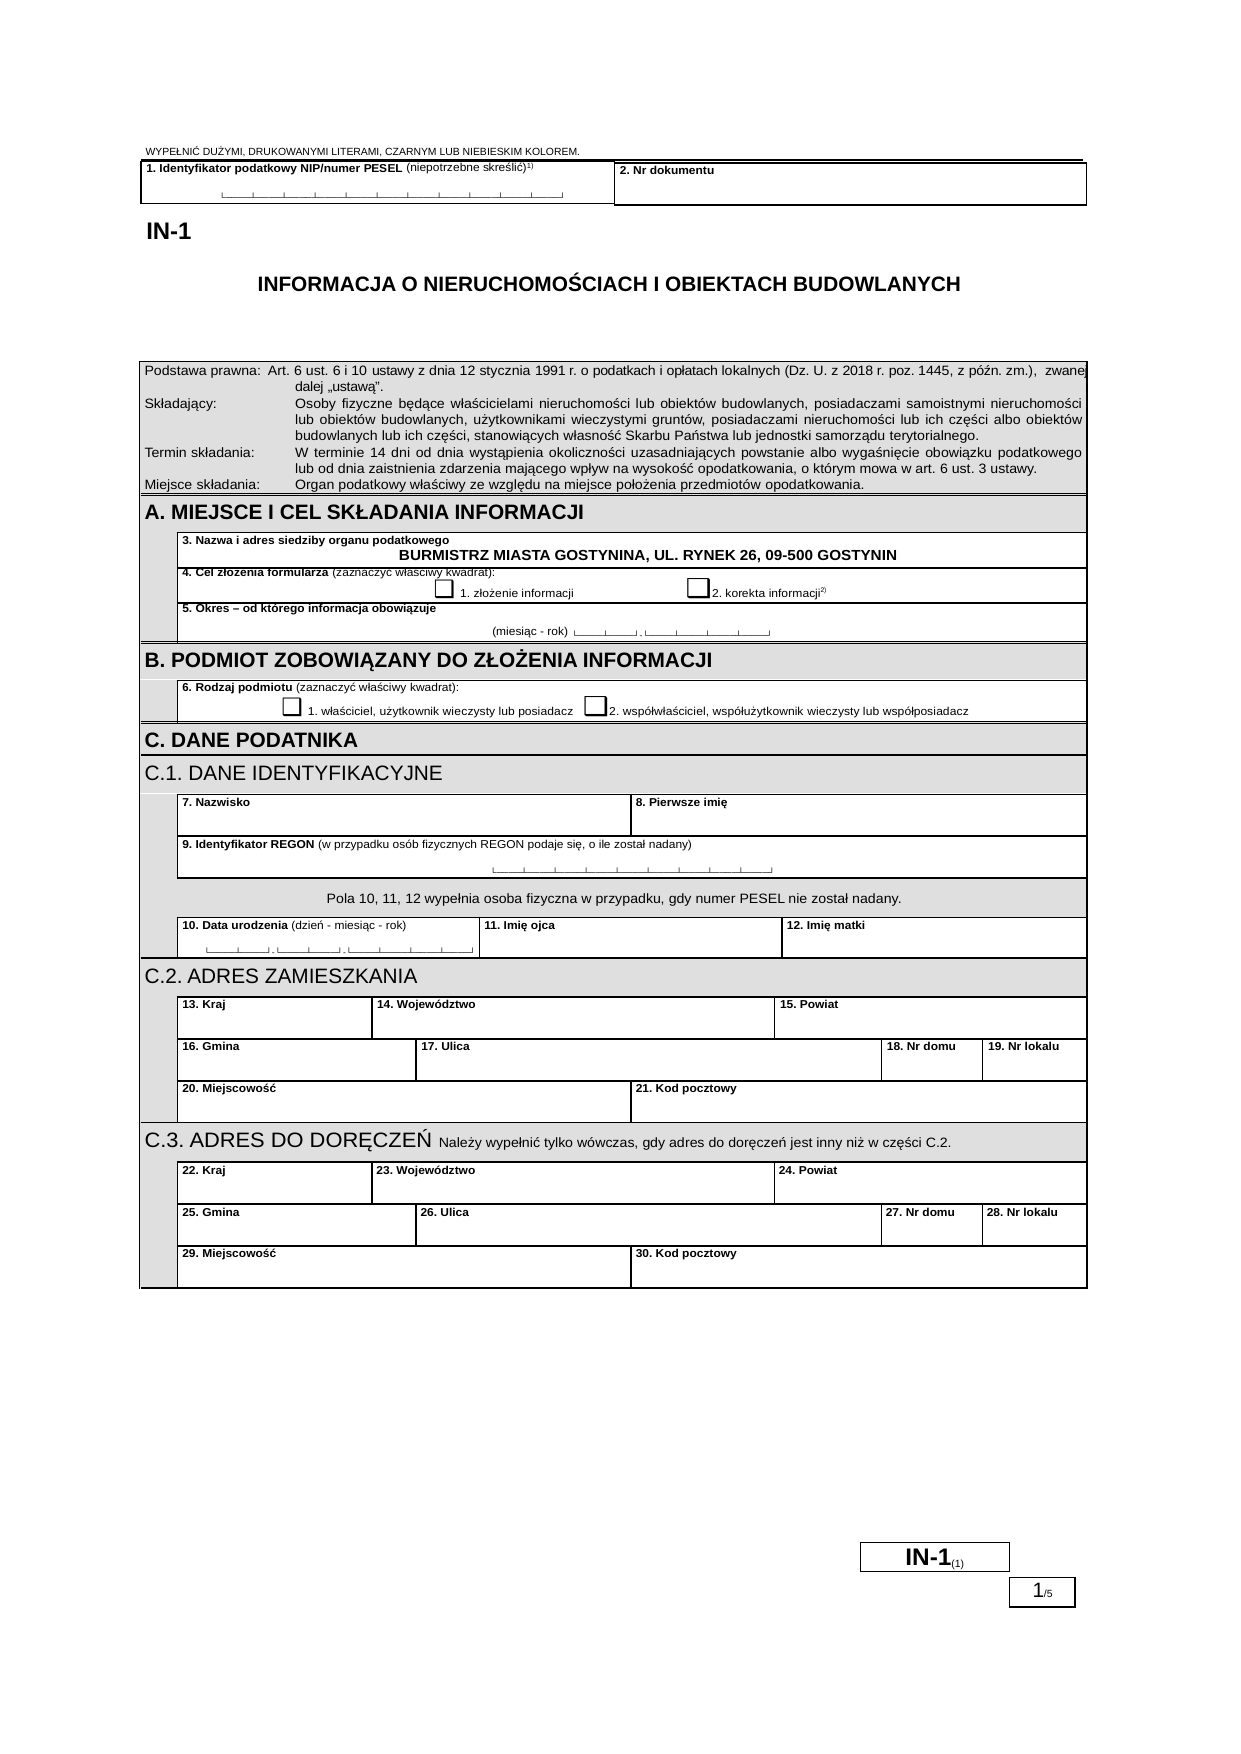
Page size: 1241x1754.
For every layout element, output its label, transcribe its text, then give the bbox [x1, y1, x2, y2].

table_header Podstawa prawna: Art. 6 ust. 6 i 10 ustawy z dnia 12 stycznia 1991 r. o podatkach i opłatach lokalnych (Dz. U. z 2018 r. poz. 1445, z późn. zm.), zwanej dalej „ustawą”. Składający: Osoby fizyczne będące właścicielami nieruchomości lub obiektów budowlanych, posiadaczami samoistnymi nieruchomości lub obiektów budowlanych, użytkownikami wieczystymi gruntów, posiadaczami nieruchomości lub ich części albo obiektów budowlanych lub ich części, stanowiących własność Skarbu Państwa lub jednostki samorządu terytorialnego. Termin składania: W terminie 14 dni od dnia wystąpienia okoliczności uzasadniających powstanie albo wygaśnięcie obowiązku podatkowego lub od dnia zaistnienia zdarzenia mającego wpływ na wysokość opodatkowania, o którym mowa w art. 6 ust. 3 ustawy. Miejsce składania: Organ podatkowy właściwy ze względu na miejsce położenia przedmiotów opodatkowania. [140, 362, 1086, 493]
table_cell 27. Nr domu [882, 1205, 982, 1245]
table_cell 12. Imię matki [783, 918, 1086, 957]
table_cell Cel złożenia formularza (zaznaczyć właściwy kwadrat): 1. złożenie informacji ❑2. korekta informacji2) [178, 569, 1086, 602]
table_cell 10. Data urodzenia (dzień - miesiąc - rok) └────┴────┘-└────┴────┘-└────┴────┴────┴────┘ [178, 918, 479, 957]
table_cell 29. Miejscowość [178, 1247, 630, 1287]
table_cell 24. Powiat [775, 1163, 1086, 1203]
table_cell 15. Powiat [775, 998, 1086, 1038]
table_cell 14. Województwo [373, 998, 774, 1038]
table_cell 9. Identyfikator REGON (w przypadku osób fizycznych REGON podaje się, o ile został nadany) └────┴────┴────┴────┴────┴────┴────┴────┴────┘ [178, 837, 1086, 877]
text IN-1(1) [905, 1543, 1009, 1571]
table_cell [140, 996, 177, 1122]
table_cell 13. Kraj [178, 998, 371, 1038]
table_cell 23. Województwo [373, 1163, 774, 1203]
table_cell 17. Ulica [417, 1040, 881, 1080]
table_cell B. PODMIOT ZOBOWIĄZANY DO ZŁOŻENIA INFORMACJI [140, 644, 1086, 679]
table_cell [140, 1161, 177, 1287]
table_cell 8. Pierwsze imię [632, 795, 1086, 835]
table_cell Rodzaj podmiotu (zaznaczyć właściwy kwadrat): 1. właściciel, użytkownik wieczysty lub posiadacz ❑2. współwłaściciel, współużytkownik wieczysty lub współposiadacz [178, 681, 1086, 721]
table_cell 20. Miejscowość [178, 1082, 630, 1122]
table_cell 26. Ulica [417, 1205, 881, 1245]
table_cell 7. Nazwisko [178, 795, 630, 835]
table_cell 18. Nr domu [882, 1040, 982, 1080]
table_cell 19. Nr lokalu [983, 1040, 1086, 1080]
table_cell [140, 532, 177, 641]
text 2. Nr dokumentu [619, 164, 1086, 177]
table_cell A. MIEJSCE I CEL SKŁADANIA INFORMACJI [140, 496, 1086, 532]
table_cell 21. Kod pocztowy [632, 1082, 1086, 1122]
table_cell 22. Kraj [178, 1163, 371, 1203]
table_cell 5. Okres – od którego informacja obowiązuje (miesiąc - rok) └────┴────┘-└────┴────┴────┴────┘ [178, 604, 1086, 641]
table_cell 28. Nr lokalu [983, 1205, 1086, 1245]
table_cell 3. Nazwa i adres siedziby organu podatkowego BURMISTRZ MIASTA GOSTYNINA, UL. RYNEK 26, 09-500 GOSTYNIN [178, 533, 1086, 567]
table_cell C.2. ADRES ZAMIESZKANIA [140, 958, 1086, 996]
text 1/5 [1030, 1578, 1054, 1602]
table_cell C. DANE PODATNIKA [140, 724, 1086, 754]
table_cell C.1. DANE IDENTYFIKACYJNE [140, 755, 1086, 793]
table_cell Pola 10, 11, 12 wypełnia osoba fizyczna w przypadku, gdy numer PESEL nie został nadany. [140, 877, 1086, 917]
text IN-1 [146, 217, 1161, 244]
text [615, 164, 1086, 204]
table_cell 16. Gmina [178, 1040, 415, 1080]
table_cell 25. Gmina [178, 1205, 415, 1245]
text 1. Identyfikator podatkowy NIP/numer PESEL (niepotrzebne skreślić)1) [146, 162, 614, 176]
subtitle INFORMACJA O NIERUCHOMOŚCIACH I OBIEKTACH BUDOWLANYCH [257, 272, 1161, 296]
table_cell [140, 794, 177, 877]
text └────┴────┴────┴────┴────┴────┴────┴────┴────┴────┴────┘ [219, 193, 614, 203]
table_cell [140, 680, 177, 721]
table_cell 30. Kod pocztowy [632, 1247, 1086, 1287]
table_cell [140, 917, 177, 957]
text WYPEŁNIĆ DUŻYMI, DRUKOWANYMI LITERAMI, CZARNYM LUB NIEBIESKIM KOLOREM. [145, 145, 1161, 157]
table_cell 11. Imię ojca [480, 918, 781, 957]
table_cell C.3. ADRES DO DORĘCZEŃ Należy wypełnić tylko wówczas, gdy adres do doręczeń jest inny niż w części C.2. [140, 1123, 1086, 1161]
